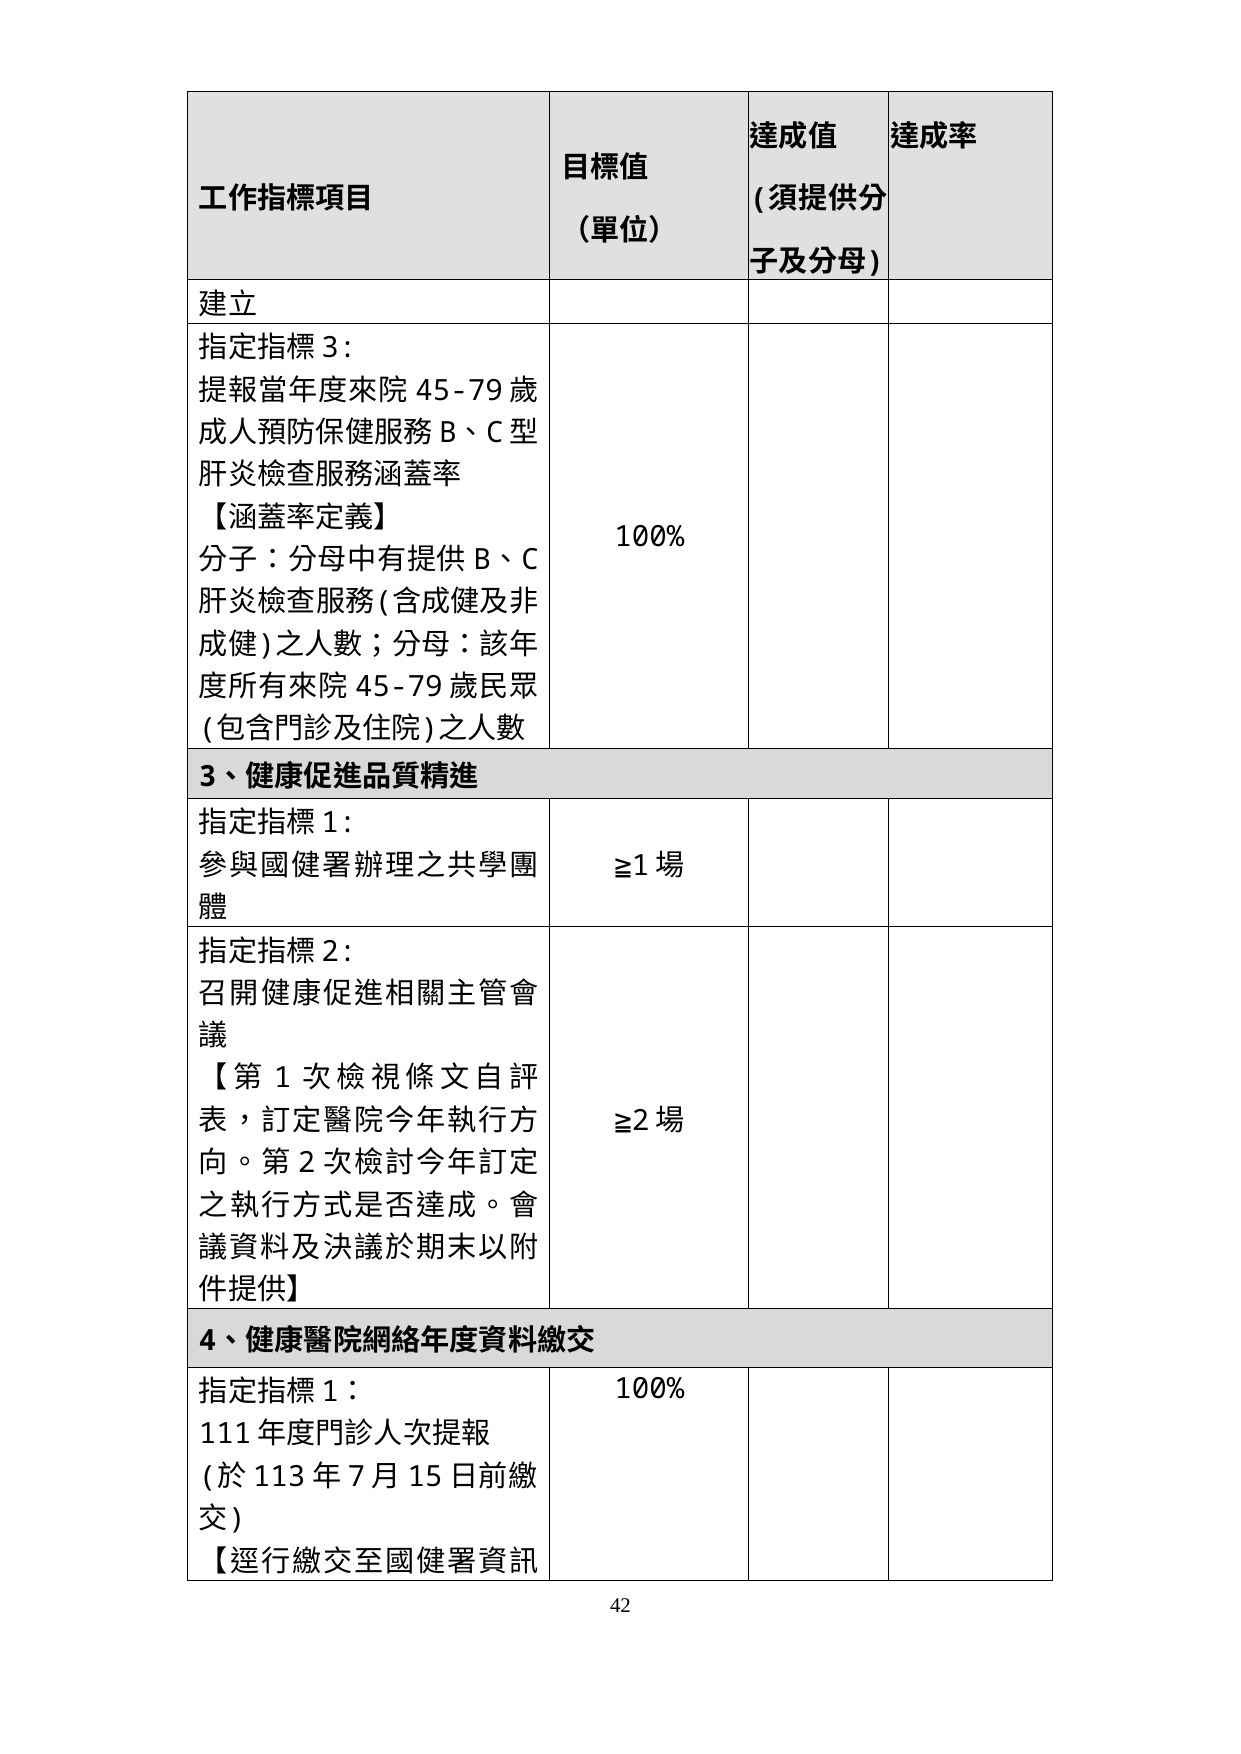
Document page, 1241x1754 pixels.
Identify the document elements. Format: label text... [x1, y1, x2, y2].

table_header 工作指標項目 [188, 92, 549, 279]
table_cell [889, 280, 1052, 323]
table_cell 建立 [188, 280, 549, 323]
table_cell [749, 280, 888, 323]
table_cell [550, 280, 748, 323]
table_header 目標值 （單位） [550, 92, 748, 279]
table_cell ≧1場 [550, 799, 748, 926]
table_header 達成值 (須提供分子及分母) [749, 92, 888, 279]
table_cell 100% [550, 1368, 748, 1579]
table_cell [749, 927, 888, 1308]
table_cell [889, 1368, 1052, 1579]
table_cell 指定指標3: 提報當年度來院45-79歲成人預防保健服務B、C型肝炎檢查服務涵蓋率 【涵蓋率定義】 分子：分母中有提供B、C肝炎檢查服務(含成健及非成健)之人數；分母：該年度所有來院45-79歲民眾(包含門診及住院)之人數 [188, 324, 549, 747]
table_cell 指定指標1： 111年度門診人次提報 (於113年7月15日前繳交) 【逕行繳交至國健署資訊 [188, 1368, 549, 1579]
table_cell [889, 799, 1052, 926]
table_cell ≧2場 [550, 927, 748, 1308]
table_cell 3、健康促進品質精進 [188, 749, 1052, 798]
table_cell 100% [550, 324, 748, 747]
table_cell 4、健康醫院網絡年度資料繳交 [188, 1309, 1052, 1367]
table_cell 指定指標1: 參與國健署辦理之共學團體 [188, 799, 549, 926]
table_cell [749, 1368, 888, 1579]
table_cell 指定指標2: 召開健康促進相關主管會議 【第1次檢視條文自評表，訂定醫院今年執行方向。第2次檢討今年訂定之執行方式是否達成。會議資料及決議於期末以附件提供】 [188, 927, 549, 1308]
table_cell [889, 927, 1052, 1308]
table_cell [889, 324, 1052, 747]
table_header 達成率 [889, 92, 1052, 279]
table_cell [749, 799, 888, 926]
table_cell [749, 324, 888, 747]
